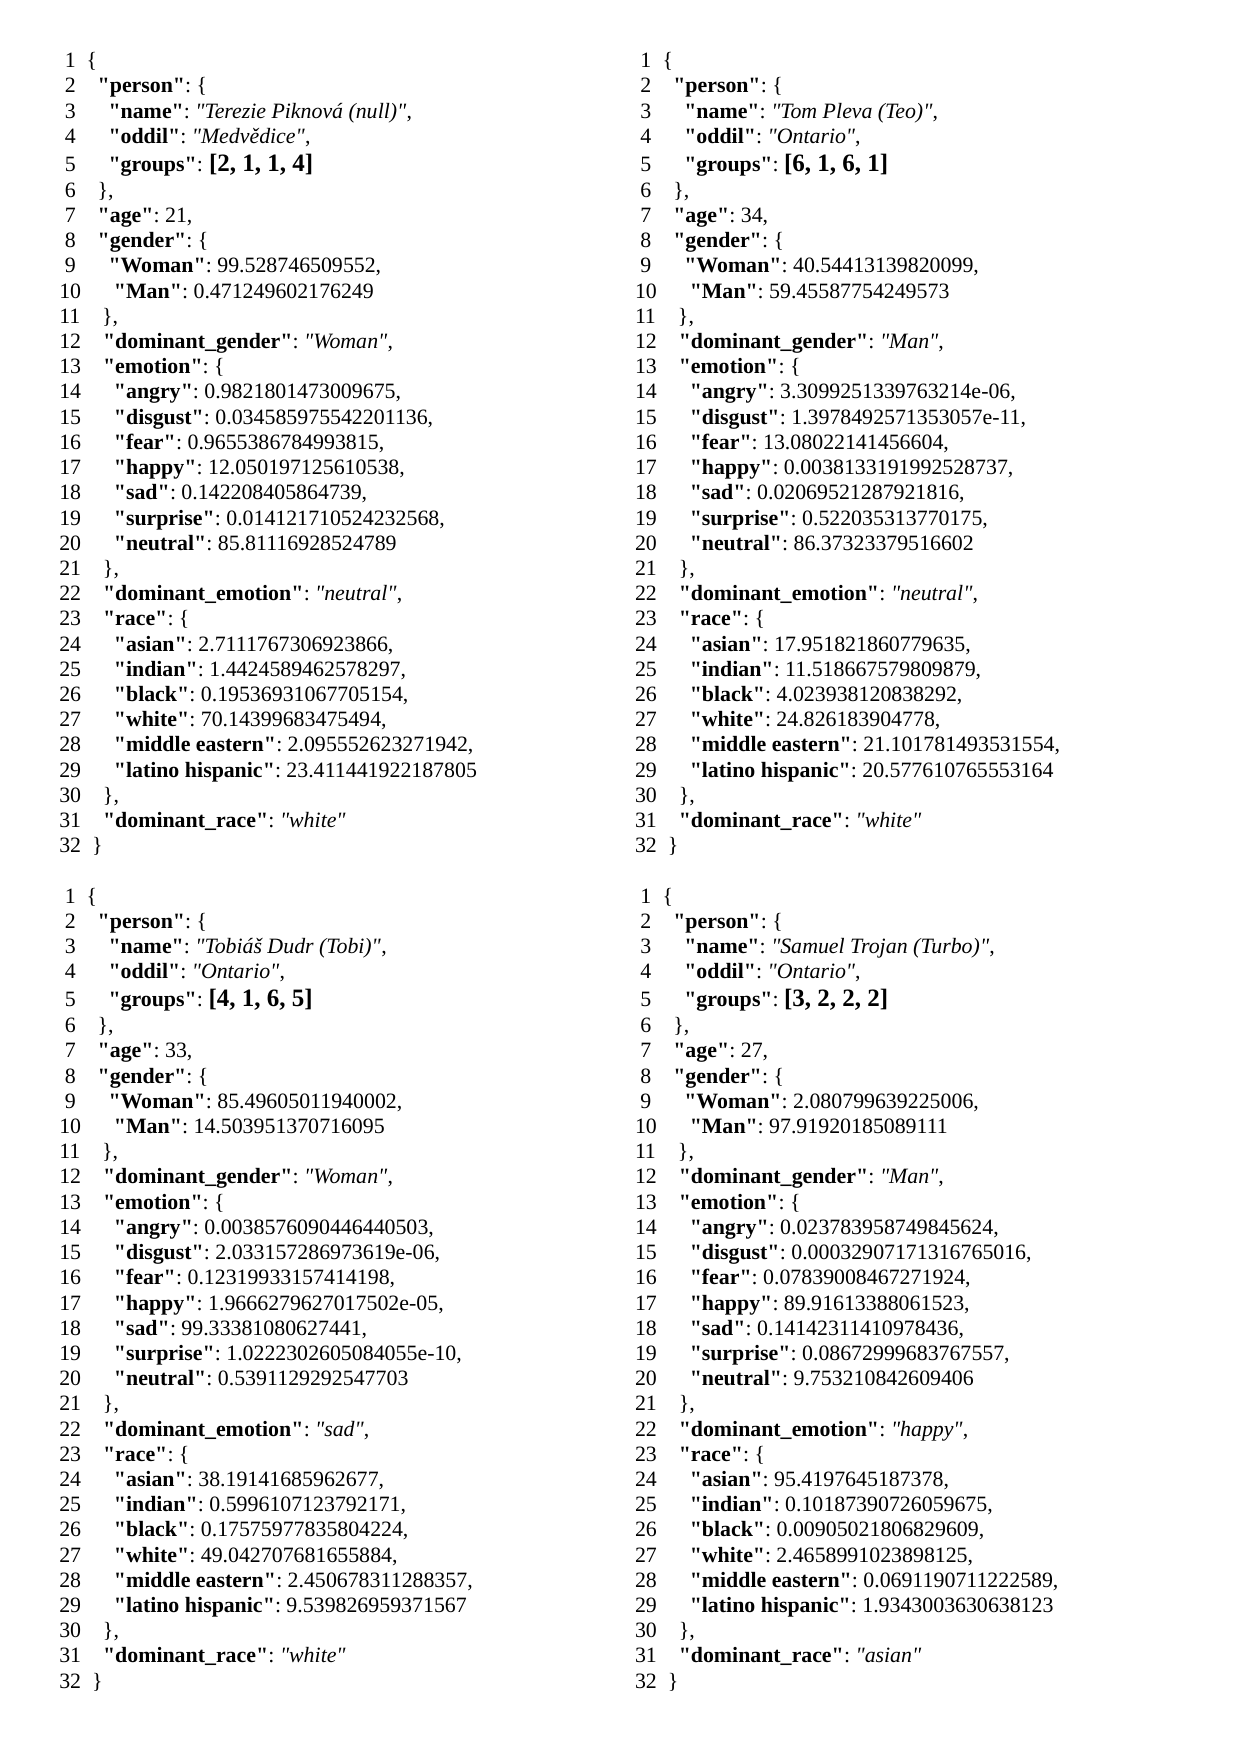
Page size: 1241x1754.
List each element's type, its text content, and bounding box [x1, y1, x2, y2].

text 17 "happy": 1.9666279627017502e-05, [59, 1289, 605, 1315]
text 11 }, [59, 303, 605, 328]
text 23 "race": { [635, 1441, 1181, 1466]
text 11 }, [635, 303, 1181, 328]
text 27 "white": 70.14399683475494, [59, 706, 605, 731]
text 32 } [59, 832, 605, 857]
text 7 "age": 27, [635, 1037, 1181, 1063]
text 31 "dominant_race": "white" [59, 807, 605, 832]
text 29 "latino hispanic": 23.411441922187805 [59, 757, 605, 782]
text 17 "happy": 0.0038133191992528737, [635, 454, 1181, 479]
text 19 "surprise": 0.522035313770175, [635, 504, 1181, 530]
text 13 "emotion": { [635, 1189, 1181, 1214]
text 16 "fear": 0.9655386784993815, [59, 429, 605, 454]
text 29 "latino hispanic": 9.539826959371567 [59, 1592, 605, 1617]
text 26 "black": 0.19536931067705154, [59, 681, 605, 706]
text 19 "surprise": 0.014121710524232568, [59, 504, 605, 530]
text 26 "black": 0.00905021806829609, [635, 1516, 1181, 1542]
text 13 "emotion": { [635, 353, 1181, 378]
text 2 "person": { [635, 72, 1181, 98]
text 25 "indian": 0.5996107123792171, [59, 1491, 605, 1516]
text 4 "oddil": "Medvědice", [59, 123, 605, 148]
text 13 "emotion": { [59, 1189, 605, 1214]
text 32 } [635, 1668, 1181, 1693]
text 18 "sad": 99.33381080627441, [59, 1315, 605, 1340]
text 5 "groups": [2, 1, 1, 4] [59, 148, 605, 177]
text 1 { [59, 883, 605, 908]
text 8 "gender": { [635, 1063, 1181, 1088]
text 20 "neutral": 86.37323379516602 [635, 530, 1181, 555]
text 6 }, [635, 177, 1181, 202]
text 31 "dominant_race": "white" [635, 807, 1181, 832]
text 24 "asian": 2.7111767306923866, [59, 631, 605, 656]
text 24 "asian": 17.951821860779635, [635, 631, 1181, 656]
text 32 } [635, 832, 1181, 857]
text 15 "disgust": 0.034585975542201136, [59, 404, 605, 429]
text 29 "latino hispanic": 1.9343003630638123 [635, 1592, 1181, 1617]
text 9 "Woman": 85.49605011940002, [59, 1088, 605, 1113]
text 12 "dominant_gender": "Man", [635, 1163, 1181, 1189]
text 23 "race": { [635, 605, 1181, 631]
text 11 }, [635, 1138, 1181, 1163]
text 20 "neutral": 85.81116928524789 [59, 530, 605, 555]
text 3 "name": "Tobiáš Dudr (Tobi)", [59, 933, 605, 958]
text 8 "gender": { [635, 227, 1181, 252]
text 7 "age": 34, [635, 202, 1181, 227]
text 9 "Woman": 40.54413139820099, [635, 252, 1181, 278]
text 5 "groups": [3, 2, 2, 2] [635, 983, 1181, 1012]
text 3 "name": "Terezie Piknová (null)", [59, 98, 605, 123]
text 27 "white": 2.4658991023898125, [635, 1542, 1181, 1567]
text 2 "person": { [635, 908, 1181, 933]
text 29 "latino hispanic": 20.577610765553164 [635, 757, 1181, 782]
text 5 "groups": [6, 1, 6, 1] [635, 148, 1181, 177]
text 28 "middle eastern": 2.095552623271942, [59, 731, 605, 757]
text 24 "asian": 95.4197645187378, [635, 1466, 1181, 1491]
text 7 "age": 21, [59, 202, 605, 227]
text 24 "asian": 38.19141685962677, [59, 1466, 605, 1491]
text 17 "happy": 12.050197125610538, [59, 454, 605, 479]
text 4 "oddil": "Ontario", [635, 958, 1181, 983]
text 18 "sad": 0.14142311410978436, [635, 1315, 1181, 1340]
text 25 "indian": 0.10187390726059675, [635, 1491, 1181, 1516]
text 9 "Woman": 2.080799639225006, [635, 1088, 1181, 1113]
text 15 "disgust": 2.033157286973619e-06, [59, 1239, 605, 1264]
text 31 "dominant_race": "white" [59, 1642, 605, 1668]
text 22 "dominant_emotion": "happy", [635, 1416, 1181, 1441]
text 5 "groups": [4, 1, 6, 5] [59, 983, 605, 1012]
text 12 "dominant_gender": "Woman", [59, 328, 605, 353]
text 6 }, [59, 1012, 605, 1037]
text 14 "angry": 0.023783958749845624, [635, 1214, 1181, 1239]
text 22 "dominant_emotion": "sad", [59, 1416, 605, 1441]
text 10 "Man": 97.91920185089111 [635, 1113, 1181, 1138]
text 16 "fear": 0.12319933157414198, [59, 1264, 605, 1289]
text 31 "dominant_race": "asian" [635, 1642, 1181, 1668]
text 18 "sad": 0.02069521287921816, [635, 479, 1181, 504]
text 18 "sad": 0.142208405864739, [59, 479, 605, 504]
text 11 }, [59, 1138, 605, 1163]
text 14 "angry": 3.3099251339763214e-06, [635, 378, 1181, 404]
text 19 "surprise": 0.08672999683767557, [635, 1340, 1181, 1365]
text 22 "dominant_emotion": "neutral", [59, 580, 605, 605]
text 23 "race": { [59, 1441, 605, 1466]
text 7 "age": 33, [59, 1037, 605, 1063]
text 15 "disgust": 0.00032907171316765016, [635, 1239, 1181, 1264]
text 1 { [635, 47, 1181, 72]
text 28 "middle eastern": 2.450678311288357, [59, 1567, 605, 1592]
text 12 "dominant_gender": "Woman", [59, 1163, 605, 1189]
text 14 "angry": 0.9821801473009675, [59, 378, 605, 404]
text 6 }, [59, 177, 605, 202]
text 10 "Man": 14.503951370716095 [59, 1113, 605, 1138]
text 2 "person": { [59, 908, 605, 933]
text 16 "fear": 13.08022141456604, [635, 429, 1181, 454]
text 9 "Woman": 99.528746509552, [59, 252, 605, 278]
text 16 "fear": 0.07839008467271924, [635, 1264, 1181, 1289]
text 32 } [59, 1668, 605, 1693]
text 2 "person": { [59, 72, 605, 98]
text 15 "disgust": 1.3978492571353057e-11, [635, 404, 1181, 429]
text 23 "race": { [59, 605, 605, 631]
text 3 "name": "Samuel Trojan (Turbo)", [635, 933, 1181, 958]
text 6 }, [635, 1012, 1181, 1037]
text 30 }, [59, 782, 605, 807]
text 26 "black": 4.023938120838292, [635, 681, 1181, 706]
text 25 "indian": 1.4424589462578297, [59, 656, 605, 681]
text 1 { [635, 883, 1181, 908]
text 28 "middle eastern": 21.101781493531554, [635, 731, 1181, 757]
text 30 }, [59, 1617, 605, 1642]
text 1 { [59, 47, 605, 72]
text 20 "neutral": 0.5391129292547703 [59, 1365, 605, 1390]
text 8 "gender": { [59, 1063, 605, 1088]
text 3 "name": "Tom Pleva (Teo)", [635, 98, 1181, 123]
text 22 "dominant_emotion": "neutral", [635, 580, 1181, 605]
text 21 }, [59, 555, 605, 580]
text 27 "white": 24.826183904778, [635, 706, 1181, 731]
text 19 "surprise": 1.0222302605084055e-10, [59, 1340, 605, 1365]
text 10 "Man": 59.45587754249573 [635, 278, 1181, 303]
text 30 }, [635, 1617, 1181, 1642]
text 4 "oddil": "Ontario", [59, 958, 605, 983]
text 25 "indian": 11.518667579809879, [635, 656, 1181, 681]
text 14 "angry": 0.0038576090446440503, [59, 1214, 605, 1239]
text 28 "middle eastern": 0.0691190711222589, [635, 1567, 1181, 1592]
text 30 }, [635, 782, 1181, 807]
text 20 "neutral": 9.753210842609406 [635, 1365, 1181, 1390]
text 21 }, [59, 1390, 605, 1416]
text 17 "happy": 89.91613388061523, [635, 1289, 1181, 1315]
text 8 "gender": { [59, 227, 605, 252]
text 21 }, [635, 555, 1181, 580]
text 4 "oddil": "Ontario", [635, 123, 1181, 148]
text 12 "dominant_gender": "Man", [635, 328, 1181, 353]
text 10 "Man": 0.471249602176249 [59, 278, 605, 303]
text 26 "black": 0.17575977835804224, [59, 1516, 605, 1542]
text 21 }, [635, 1390, 1181, 1416]
text 13 "emotion": { [59, 353, 605, 378]
text 27 "white": 49.042707681655884, [59, 1542, 605, 1567]
